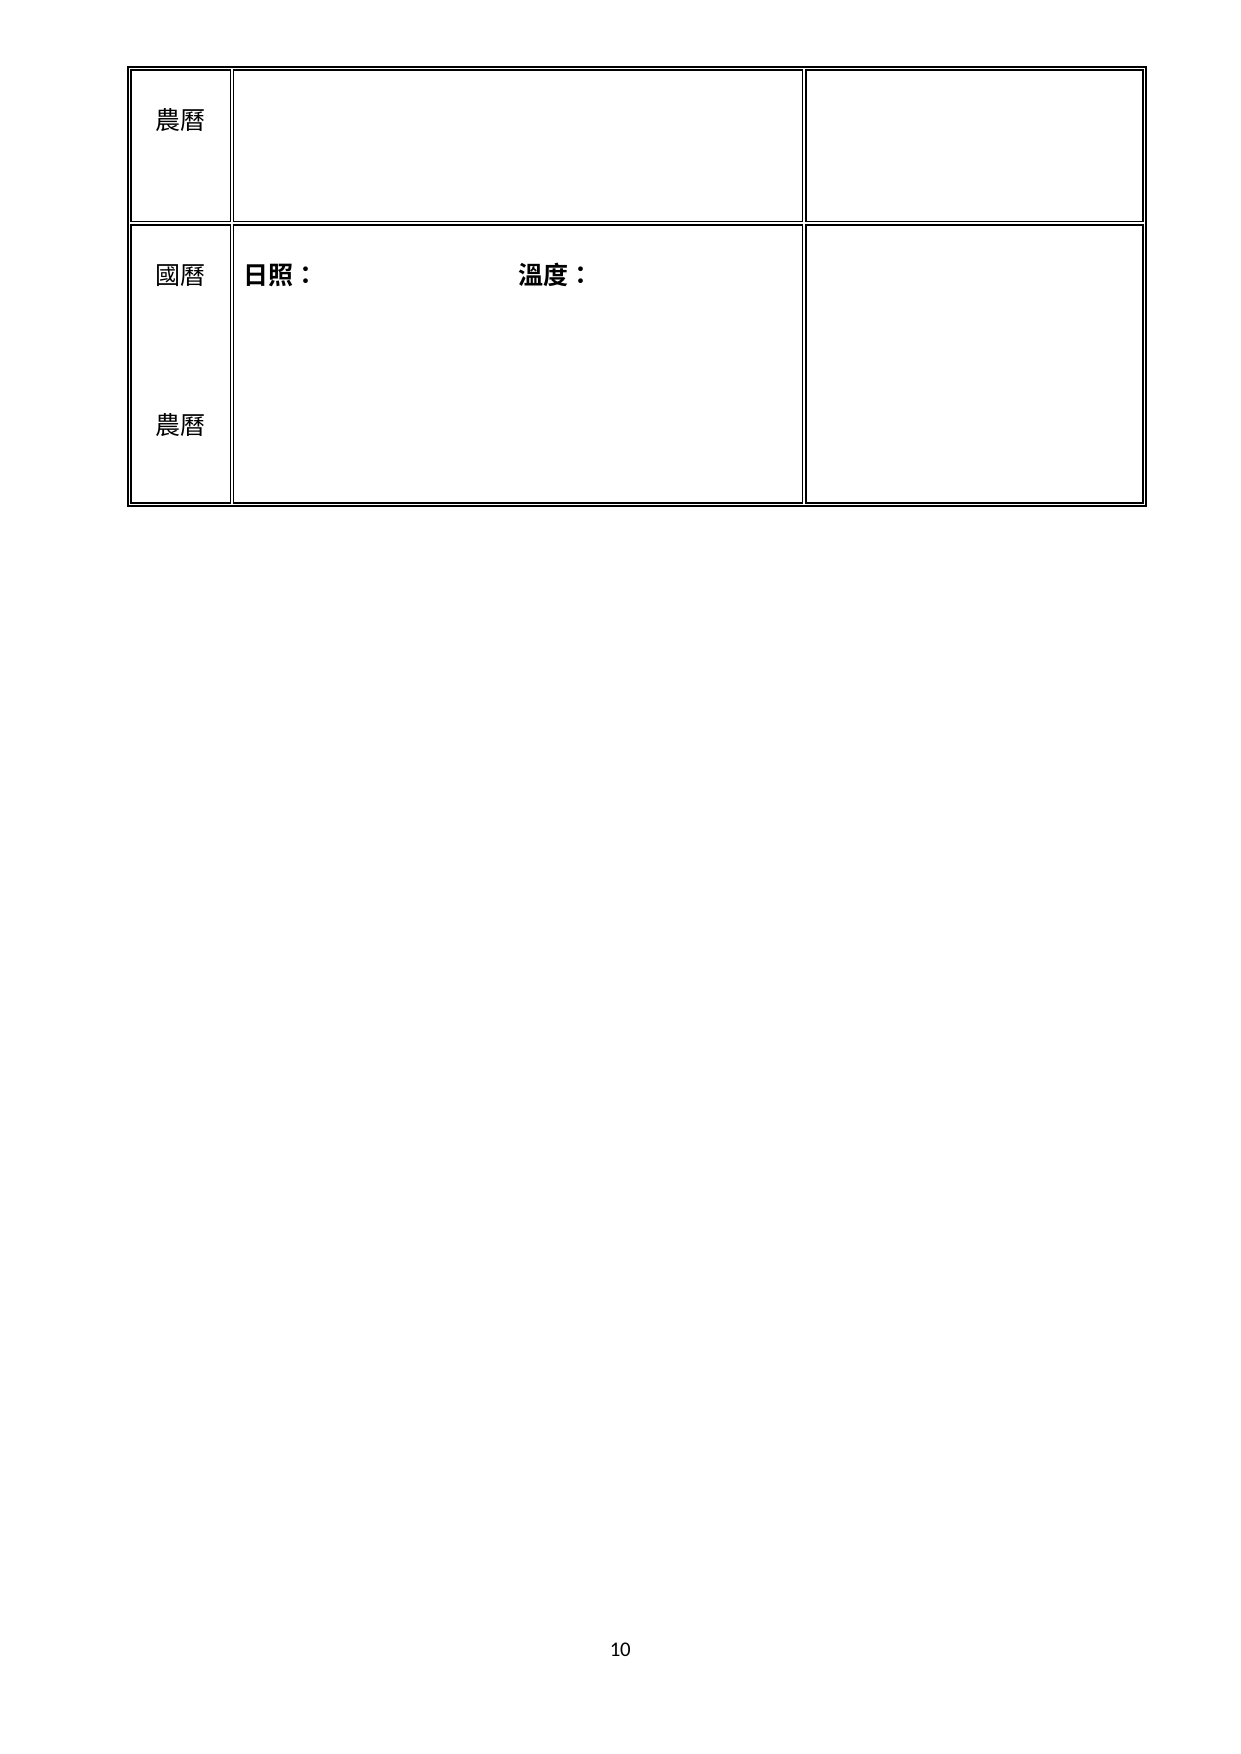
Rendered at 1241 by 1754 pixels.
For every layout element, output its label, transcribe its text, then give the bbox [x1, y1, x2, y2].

table_cell [234, 71, 802, 221]
table_cell 日照： 溫度： [234, 226, 802, 502]
table_cell 農曆 [132, 71, 230, 221]
table_cell [807, 226, 1142, 502]
table_cell [807, 71, 1142, 221]
table_cell 國曆 農曆 [132, 226, 230, 502]
